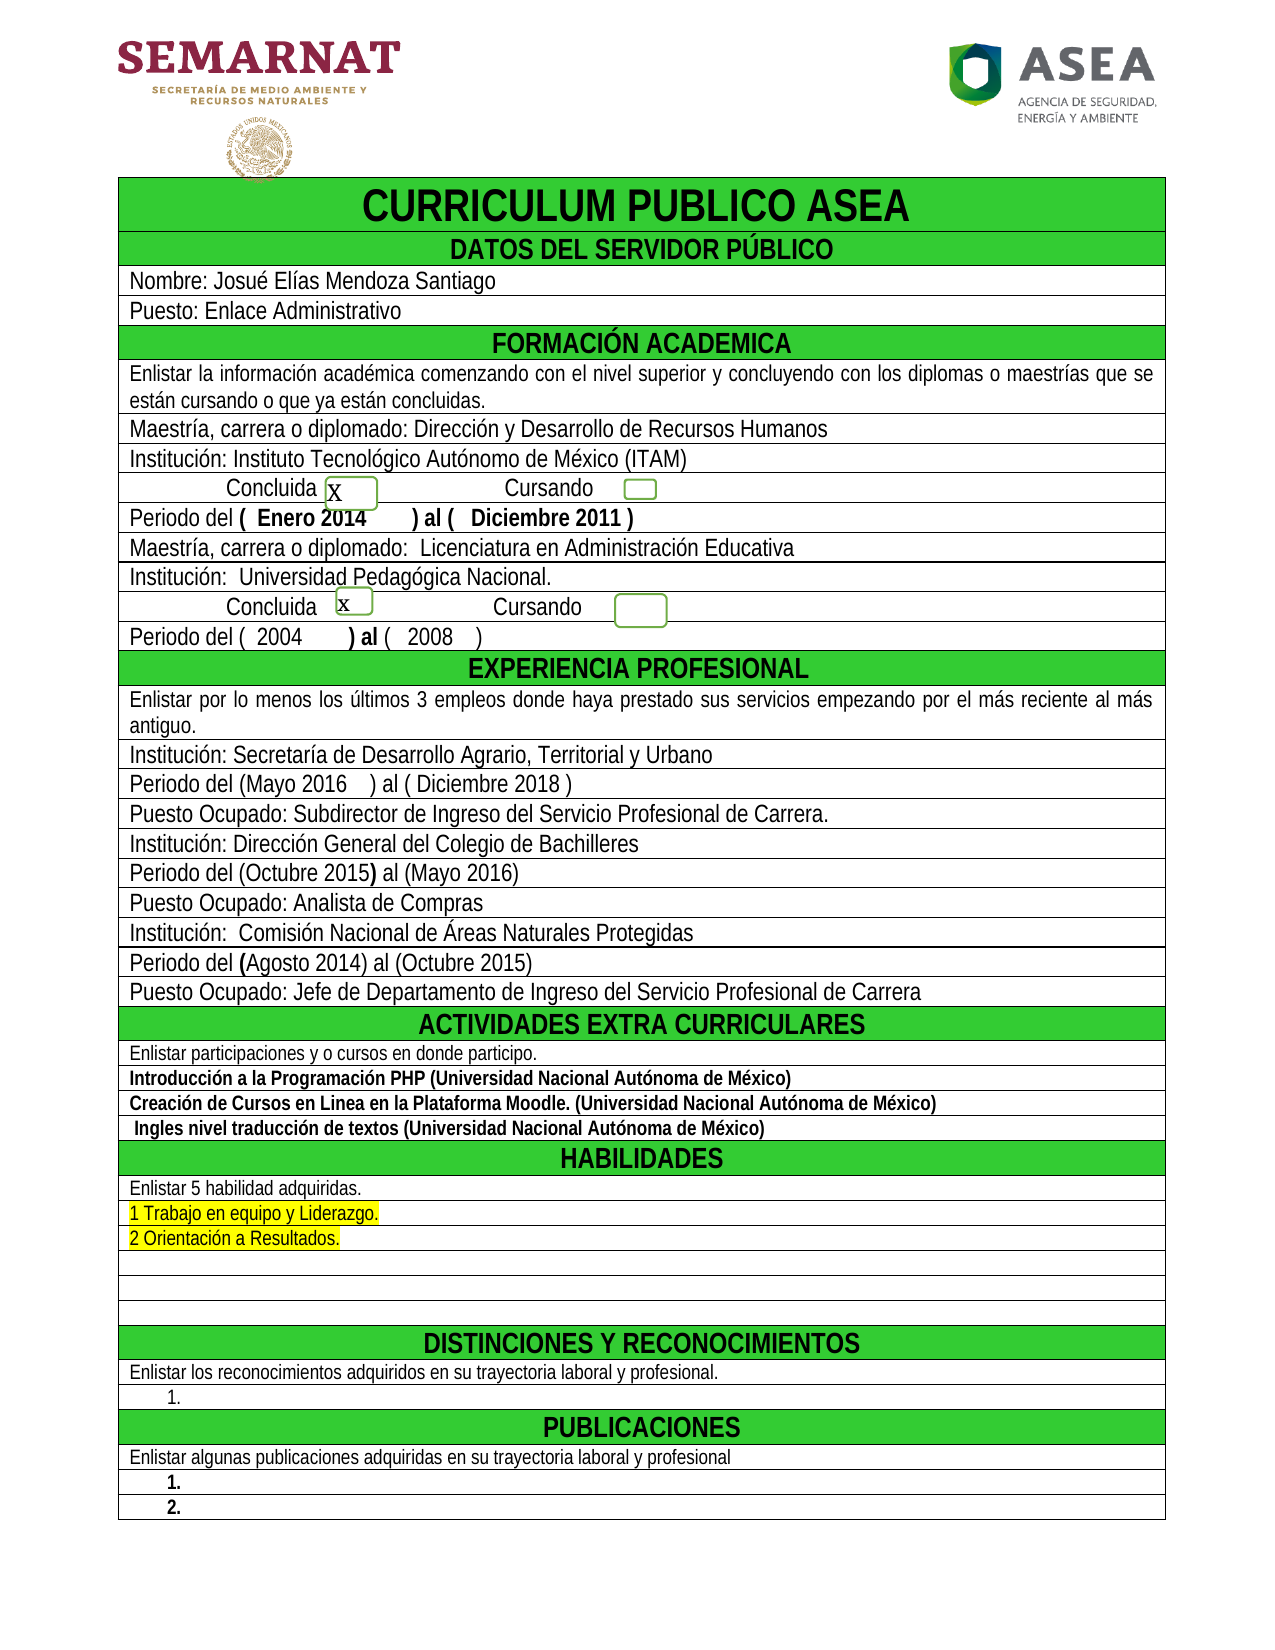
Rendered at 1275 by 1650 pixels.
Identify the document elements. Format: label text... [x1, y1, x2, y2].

table_cell Enlistar algunas publicaciones adquiridas en su trayectoria laboral y profesional [119, 1445, 1165, 1469]
table_cell Institución: Secretaría de Desarrollo Agrario, Territorial y Urbano [119, 740, 1165, 768]
table_cell Periodo del (Mayo 2016 ) al ( Diciembre 2018 ) [119, 769, 1165, 798]
table_cell [119, 1385, 1165, 1409]
table_cell Enlistar por lo menos los últimos 3 empleos donde haya prestado sus servicios empezando por el más reciente al más antiguo. [119, 686, 1165, 739]
table_cell Concluida Cursando [119, 592, 1165, 621]
table_header CURRICULUM PUBLICO ASEA [119, 178, 1165, 231]
table_cell Enlistar la información académica comenzando con el nivel superior y concluyendo con los diplomas o maestrías que se están cursando o que ya están concluidas. [119, 360, 1165, 413]
table_cell Maestría, carrera o diplomado: Licenciatura en Administración Educativa [119, 533, 1165, 561]
table_cell PUBLICACIONES [119, 1410, 1165, 1444]
table_cell Concluida Cursando [119, 473, 1165, 502]
table_cell DISTINCIONES Y RECONOCIMIENTOS [119, 1326, 1165, 1359]
table_cell Institución: Comisión Nacional de Áreas Naturales Protegidas [119, 918, 1165, 946]
table_cell Puesto Ocupado: Subdirector de Ingreso del Servicio Profesional de Carrera. [119, 799, 1165, 828]
table_cell Ingles nivel traducción de textos (Universidad Nacional Autónoma de México) [119, 1116, 1165, 1140]
table_cell DATOS DEL SERVIDOR PÚBLICO [119, 232, 1165, 265]
table_cell [119, 1495, 1165, 1519]
table_cell HABILIDADES [119, 1141, 1165, 1175]
table_cell Periodo del ( 2004 ) al ( 2008 ) [119, 622, 1165, 650]
table_cell 1 Trabajo en equipo y Liderazgo. [119, 1201, 1165, 1225]
table_cell Puesto: Enlace Administrativo [119, 296, 1165, 325]
table_cell ACTIVIDADES EXTRA CURRICULARES [119, 1007, 1165, 1040]
table_cell Nombre: Josué Elías Mendoza Santiago [119, 266, 1165, 295]
table_cell Maestría, carrera o diplomado: Dirección y Desarrollo de Recursos Humanos [119, 414, 1165, 443]
table_cell Creación de Cursos en Linea en la Plataforma Moodle. (Universidad Nacional Autónoma de México) [119, 1091, 1165, 1115]
table_cell Puesto Ocupado: Analista de Compras [119, 888, 1165, 917]
table_cell Periodo del ( Enero 2014 ) al ( Diciembre 2011 ) [119, 503, 1165, 532]
table_cell Periodo del (Agosto 2014) al (Octubre 2015) [119, 948, 1165, 976]
table_cell Enlistar participaciones y o cursos en donde participo. [119, 1041, 1165, 1065]
table_cell FORMACIÓN ACADEMICA [119, 326, 1165, 359]
table_cell Introducción a la Programación PHP (Universidad Nacional Autónoma de México) [119, 1066, 1165, 1090]
table_cell [119, 1276, 1165, 1300]
table_cell Institución: Universidad Pedagógica Nacional. [119, 563, 1165, 591]
table_cell 2 Orientación a Resultados. [119, 1226, 1165, 1250]
table_cell Puesto Ocupado: Jefe de Departamento de Ingreso del Servicio Profesional de Carrera [119, 977, 1165, 1006]
table_cell Enlistar 5 habilidad adquiridas. [119, 1176, 1165, 1200]
table_cell EXPERIENCIA PROFESIONAL [119, 651, 1165, 685]
table_cell [119, 1301, 1165, 1325]
table_cell Institución: Instituto Tecnológico Autónomo de México (ITAM) [119, 444, 1165, 472]
table_cell Enlistar los reconocimientos adquiridos en su trayectoria laboral y profesional. [119, 1360, 1165, 1384]
table_cell [119, 1251, 1165, 1275]
table_cell Institución: Dirección General del Colegio de Bachilleres [119, 829, 1165, 857]
table_cell [119, 1470, 1165, 1494]
table_cell Periodo del (Octubre 2015) al (Mayo 2016) [119, 859, 1165, 887]
